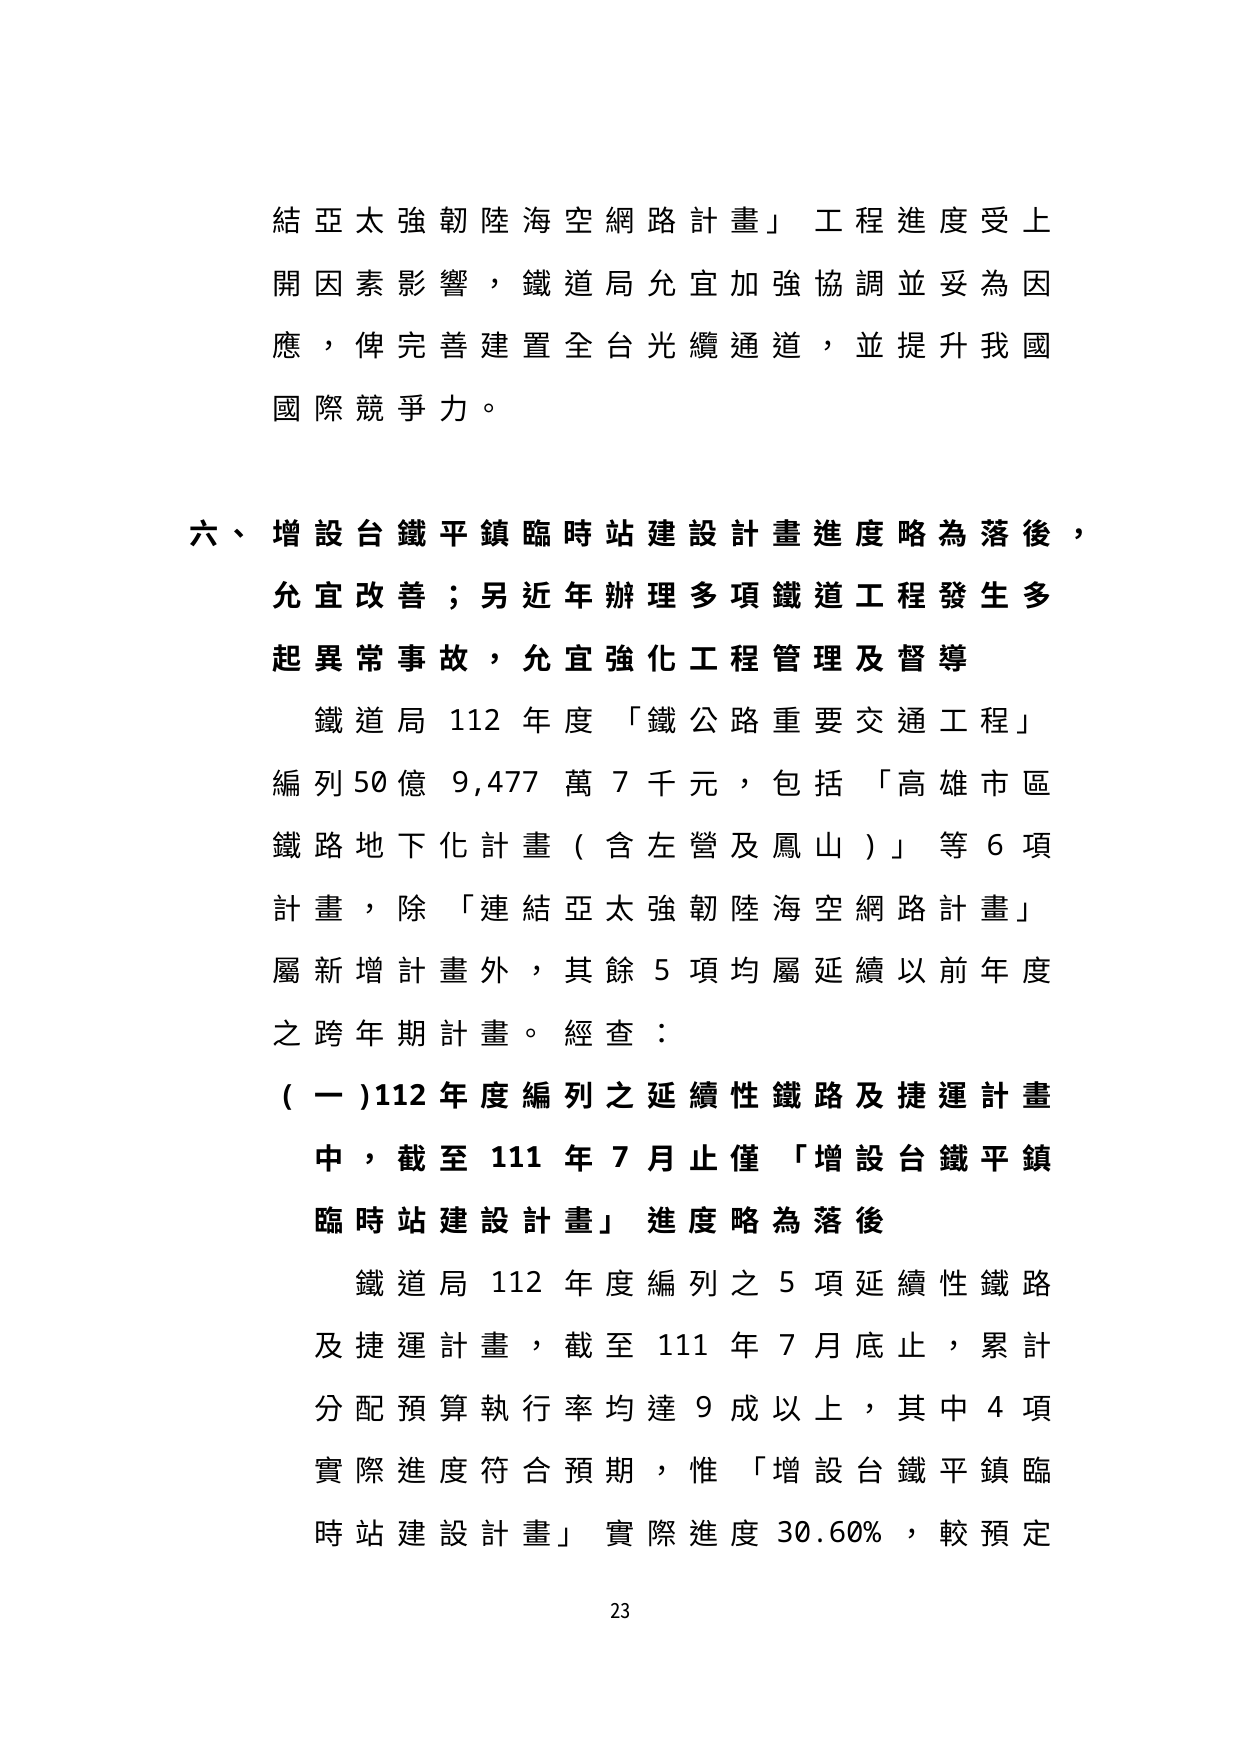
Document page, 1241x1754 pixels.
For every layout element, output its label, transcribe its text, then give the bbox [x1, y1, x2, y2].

text (一)112年度編列之延續性鐵路及捷運計畫中，截至111年7月止僅「增設台鐵平鎮臨時站建設計畫」進度略為落後 [242, 1052, 1058, 1240]
text 六、增設台鐵平鎮臨時站建設計畫進度略為落後，允宜改善；另近年辦理多項鐵道工程發生多起異常事故，允宜強化工程管理及督導 [183, 490, 1058, 677]
text 結亞太強韌陸海空網路計畫」工程進度受上開因素影響，鐵道局允宜加強協調並妥為因應，俾完善建置全台光纜通道，並提升我國國際競爭力。 [242, 177, 1058, 427]
text 鐵道局112年度「鐵公路重要交通工程」編列50億9,477萬7千元，包括「高雄市區鐵路地下化計畫(含左營及鳳山)」等6項計畫，除「連結亞太強韌陸海空網路計畫」屬新增計畫外，其餘5項均屬延續以前年度之跨年期計畫。經查： [242, 677, 1058, 1052]
text 鐵道局112年度編列之5項延續性鐵路及捷運計畫，截至111年7月底止，累計分配預算執行率均達9成以上，其中4項實際進度符合預期，惟「增設台鐵平鎮臨時站建設計畫」實際進度30.60%，較預定 [271, 1240, 1058, 1552]
